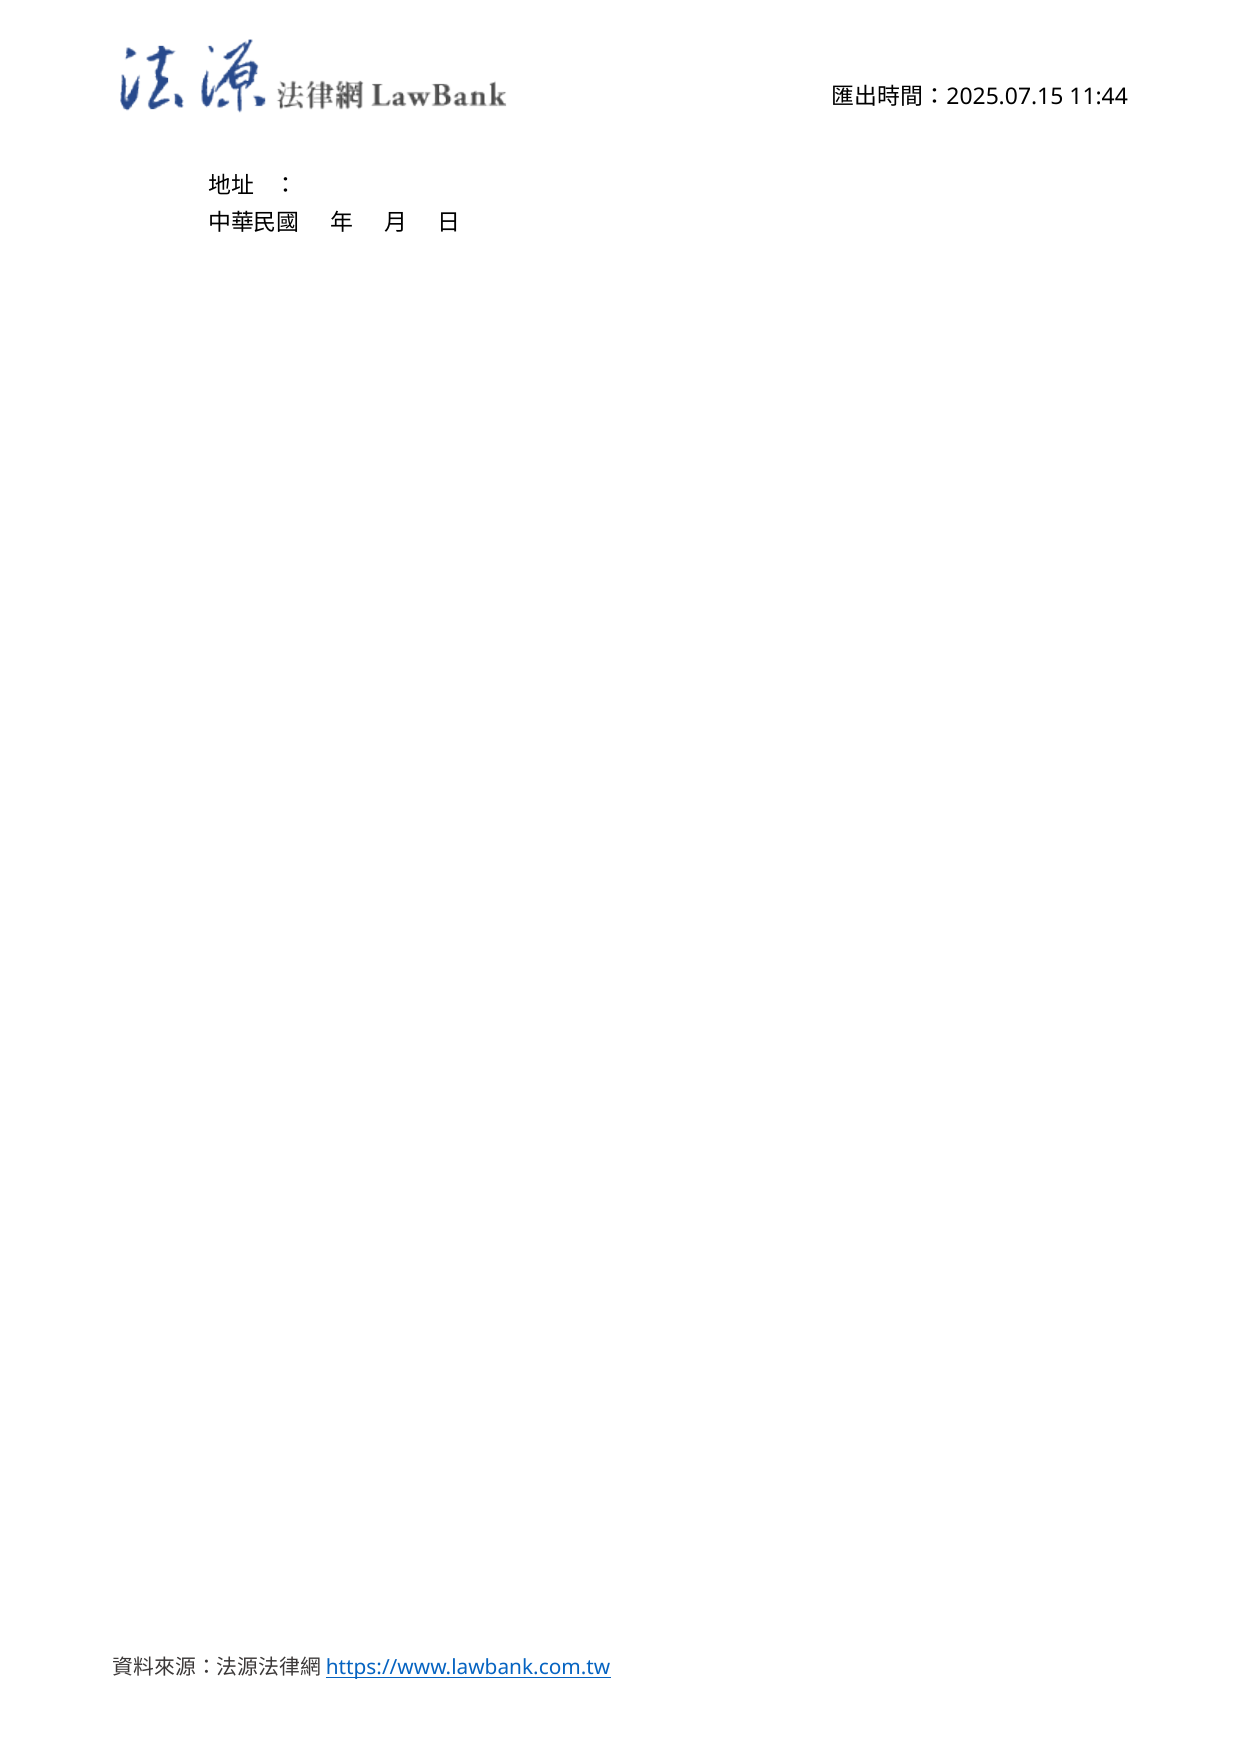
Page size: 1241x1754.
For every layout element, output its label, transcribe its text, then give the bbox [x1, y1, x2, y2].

text 地址 ： 中華民國 年 月 日 [112, 164, 1128, 277]
picture [120, 39, 507, 116]
